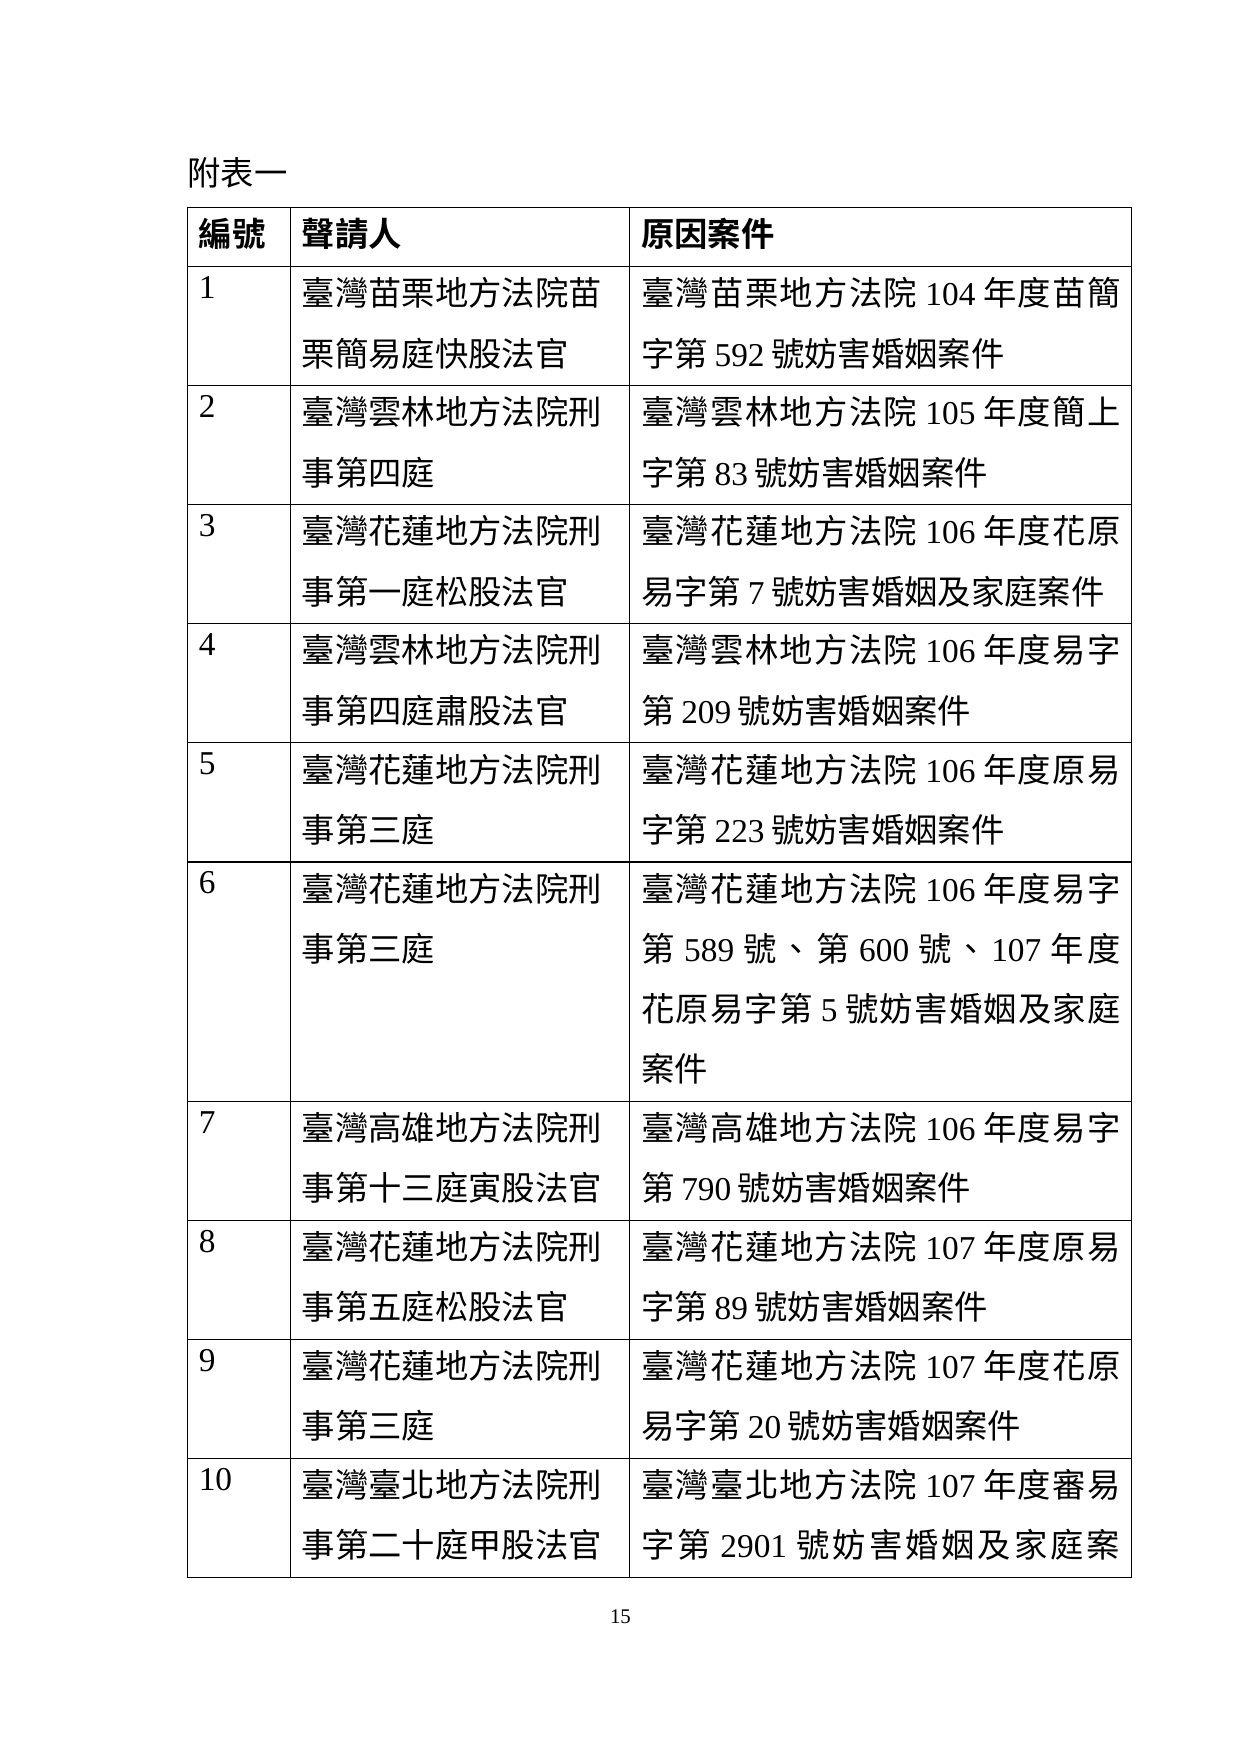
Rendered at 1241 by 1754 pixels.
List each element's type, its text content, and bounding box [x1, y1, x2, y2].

table_cell 1 [188, 267, 290, 385]
table_cell 臺灣花蓮地方法院刑事第一庭松股法官 [291, 505, 629, 623]
table_header 原因案件 [630, 208, 1131, 266]
text 附表一 [187, 147, 1053, 195]
table_cell 臺灣高雄地方法院刑事第十三庭寅股法官 [291, 1102, 629, 1220]
table_cell 臺灣花蓮地方法院刑事第三庭 [291, 1340, 629, 1458]
table_cell 臺灣苗栗地方法院苗栗簡易庭快股法官 [291, 267, 629, 385]
table_cell 臺灣花蓮地方法院刑事第三庭 [291, 863, 629, 1101]
table_cell 臺灣雲林地方法院刑事第四庭肅股法官 [291, 624, 629, 742]
table_cell 5 [188, 743, 290, 861]
table_cell 臺灣苗栗地方法院104年度苗簡字第592號妨害婚姻案件 [630, 267, 1131, 385]
table_cell 臺灣高雄地方法院106年度易字第790號妨害婚姻案件 [630, 1102, 1131, 1220]
table_cell 臺灣臺北地方法院刑事第二十庭甲股法官 [291, 1459, 629, 1577]
table_cell 臺灣雲林地方法院刑事第四庭 [291, 386, 629, 504]
table_header 編號 [188, 208, 290, 266]
table_cell 4 [188, 624, 290, 742]
table_header 聲請人 [291, 208, 629, 266]
table_cell 2 [188, 386, 290, 504]
table_cell 9 [188, 1340, 290, 1458]
table_cell 臺灣花蓮地方法院刑事第三庭 [291, 743, 629, 861]
table_cell 3 [188, 505, 290, 623]
table_cell 臺灣花蓮地方法院106年度易字第589號、第600號、107年度花原易字第5號妨害婚姻及家庭案件 [630, 863, 1131, 1101]
table_cell 7 [188, 1102, 290, 1220]
table_cell 臺灣雲林地方法院105年度簡上字第83號妨害婚姻案件 [630, 386, 1131, 504]
table_cell 臺灣花蓮地方法院107年度原易字第89號妨害婚姻案件 [630, 1221, 1131, 1339]
table_cell 臺灣花蓮地方法院刑事第五庭松股法官 [291, 1221, 629, 1339]
table_cell 臺灣臺北地方法院107年度審易字第2901號妨害婚姻及家庭案 [630, 1459, 1131, 1577]
table_cell 6 [188, 863, 290, 1101]
table_cell 臺灣雲林地方法院106年度易字第209號妨害婚姻案件 [630, 624, 1131, 742]
table_cell 臺灣花蓮地方法院106年度花原易字第7號妨害婚姻及家庭案件 [630, 505, 1131, 623]
table_cell 10 [188, 1459, 290, 1577]
table_cell 8 [188, 1221, 290, 1339]
table_cell 臺灣花蓮地方法院106年度原易字第223號妨害婚姻案件 [630, 743, 1131, 861]
table_cell 臺灣花蓮地方法院107年度花原易字第20號妨害婚姻案件 [630, 1340, 1131, 1458]
